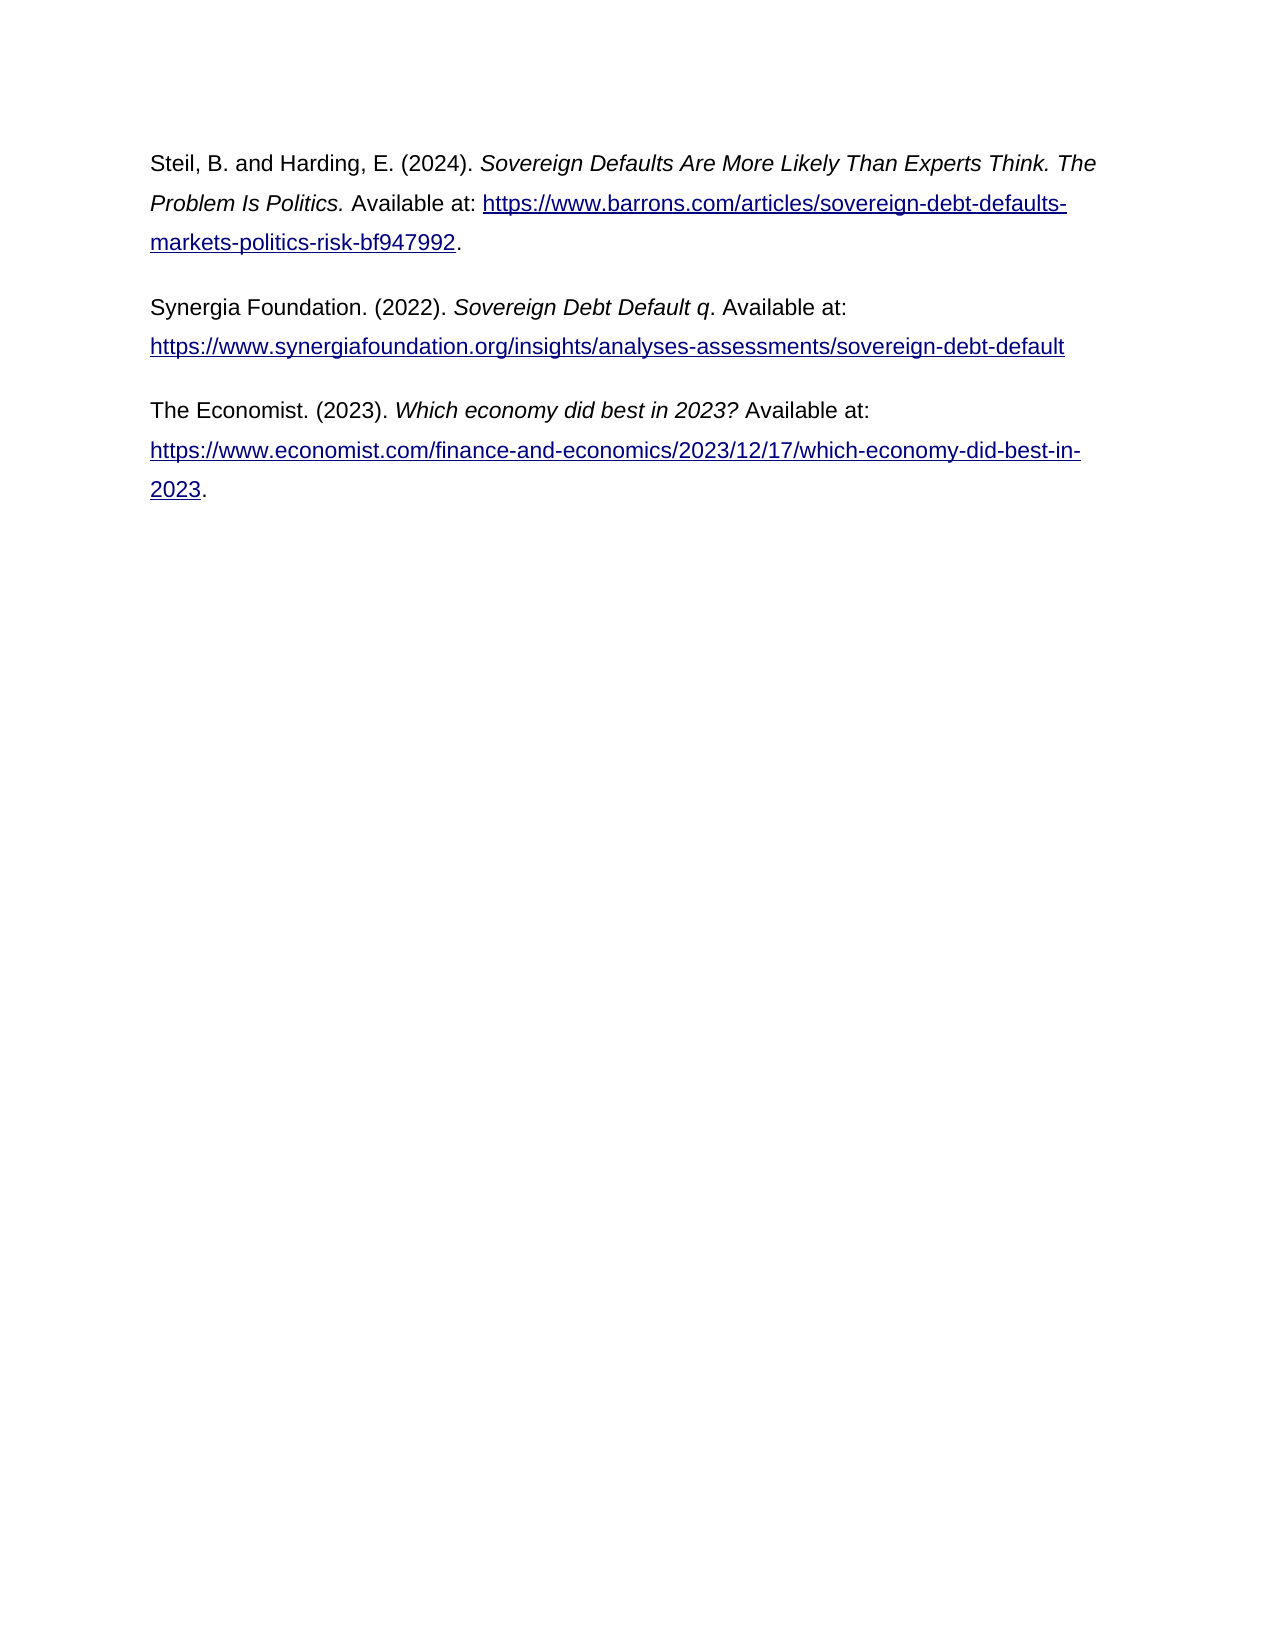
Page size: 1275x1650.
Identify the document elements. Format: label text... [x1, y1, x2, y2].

text The Economist. (2023). Which economy did best in 2023? Available at: https://www.economist.com/finance-and-economics/2023/12/17/which-economy-did-best-in-2023. [150, 397, 1125, 503]
text Steil, B. and Harding, E. (2024). Sovereign Defaults Are More Likely Than Experts Think. The Problem Is Politics. Available at: https://www.barrons.com/articles/sovereign-debt-defaults-markets-politics-risk-bf947992. [150, 150, 1125, 255]
text Synergia Foundation. (2022). Sovereign Debt Default q. Available at: https://www.synergiafoundation.org/insights/analyses-assessments/sovereign-debt-default [150, 293, 1125, 359]
